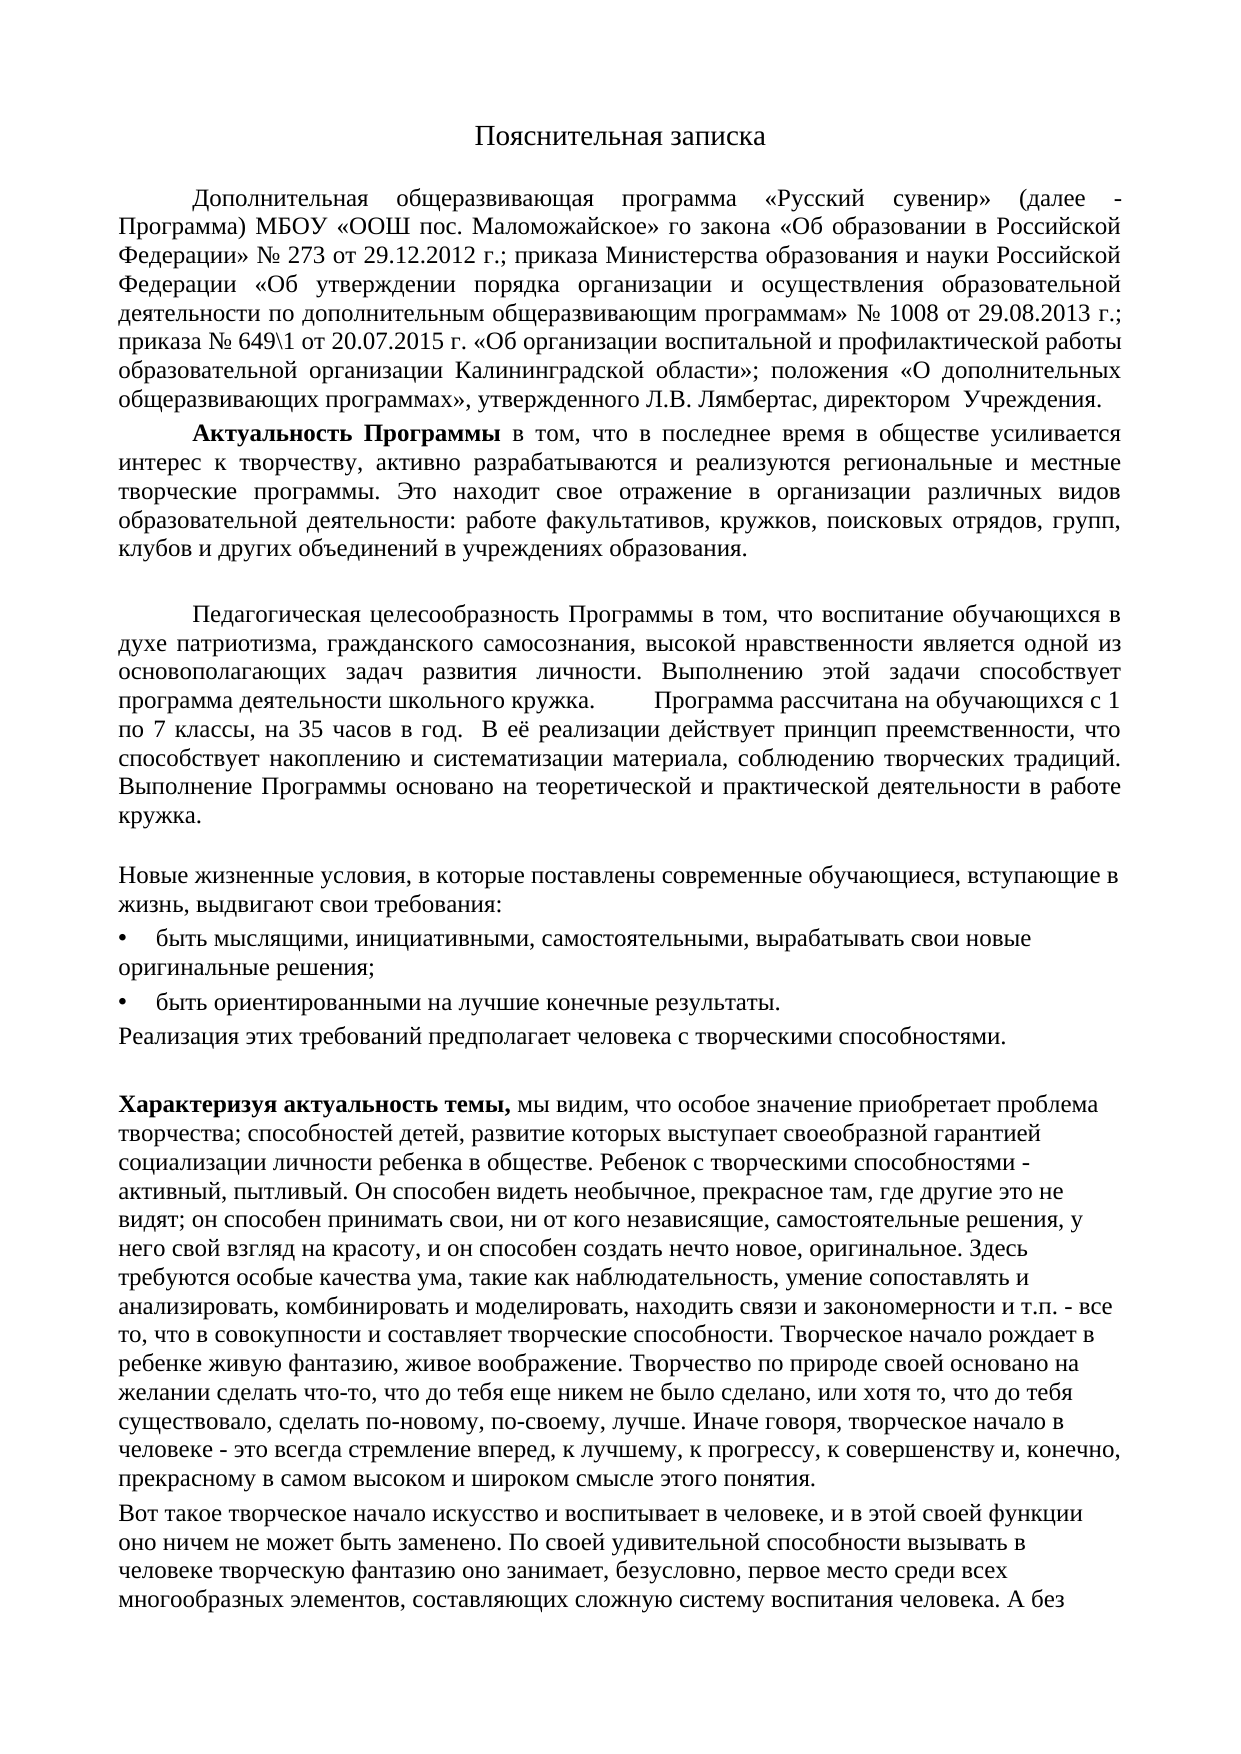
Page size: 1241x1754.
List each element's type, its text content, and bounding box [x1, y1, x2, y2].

text Дополнительная общеразвивающая программа «Русский сувенир» (далее - Программа) МБОУ «ООШ пос. Маломожайское» го закона «Об образовании в Российской Федерации» № 273 от 29.12.2012 г.; приказа Министерства образования и науки Российской Федерации «Об утверждении порядка организации и осуществления образовательной деятельности по дополнительным общеразвивающим программам» № 1008 от 29.08.2013 г.; приказа № 649\1 от 20.07.2015 г. «Об организации воспитальной и профилактической работы образовательной организации Калининградской области»; положения «О дополнительных общеразвивающих программах», утвержденного Л.В. Лямбертас, директором Учреждения. [118, 183, 1122, 413]
text Педагогическая целесообразность Программы в том, что воспитание обучающихся в духе патриотизма, гражданского самосознания, высокой нравственности является одной из основополагающих задач развития личности. Выполнению этой задачи способствует программа деятельности школьного кружка. Программа рассчитана на обучающихся с 1 по 7 классы, на 35 часов в год. В её реализации действует принцип преемственности, что способствует накоплению и систематизации материала, соблюдению творческих традиций. Выполнение Программы основано на теоретической и практической деятельности в работе кружка. [118, 599, 1122, 829]
text Актуальность Программы в том, что в последнее время в обществе усиливается интерес к творчеству, активно разрабатываются и реализуются региональные и местные творческие программы. Это находит свое отражение в организации различных видов образовательной деятельности: работе факультативов, кружков, поисковых отрядов, групп, клубов и других объединений в учреждениях образования. [118, 418, 1122, 562]
list быть ориентированными на лучшие конечные результаты. [81, 987, 1122, 1015]
text Пояснительная записка [118, 118, 1122, 152]
text Реализация этих требований предполагает человека с творческими способностями. [118, 1021, 1122, 1050]
list быть мыслящими, инициативными, самостоятельными, вырабатывать свои новые оригинальные решения; [81, 923, 1122, 981]
text Новые жизненные условия, в которые поставлены современные обучающиеся, вступающие в жизнь, выдвигают свои требования: [118, 860, 1122, 917]
text Характеризуя актуальность темы, мы видим, что особое значение приобретает проблема творчества; способностей детей, развитие которых выступает своеобразной гарантией социализации личности ребенка в обществе. Ребенок с творческими способностями - активный, пытливый. Он способен видеть необычное, прекрасное там, где другие это не видят; он способен принимать свои, ни от кого независящие, самостоятельные решения, у него свой взгляд на красоту, и он способен создать нечто новое, оригинальное. Здесь требуются особые качества ума, такие как наблюдательность, умение сопоставлять и анализировать, комбинировать и моделировать, находить связи и закономерности и т.п. - все то, что в совокупности и составляет творческие способности. Творческое начало рождает в ребенке живую фантазию, живое воображение. Творчество по природе своей основано на желании сделать что-то, что до тебя еще никем не было сделано, или хотя то, что до тебя существовало, сделать по-новому, по-своему, лучше. Иначе говоря, творческое начало в человеке - это всегда стремление вперед, к лучшему, к прогрессу, к совершенству и, конечно, прекрасному в самом высоком и широком смысле этого понятия. [118, 1089, 1122, 1492]
text Вот такое творческое начало искусство и воспитывает в человеке, и в этой своей функции оно ничем не может быть заменено. По своей удивительной способности вызывать в человеке творческую фантазию оно занимает, безусловно, первое место среди всех многообразных элементов, составляющих сложную систему воспитания человека. А без [118, 1498, 1122, 1613]
